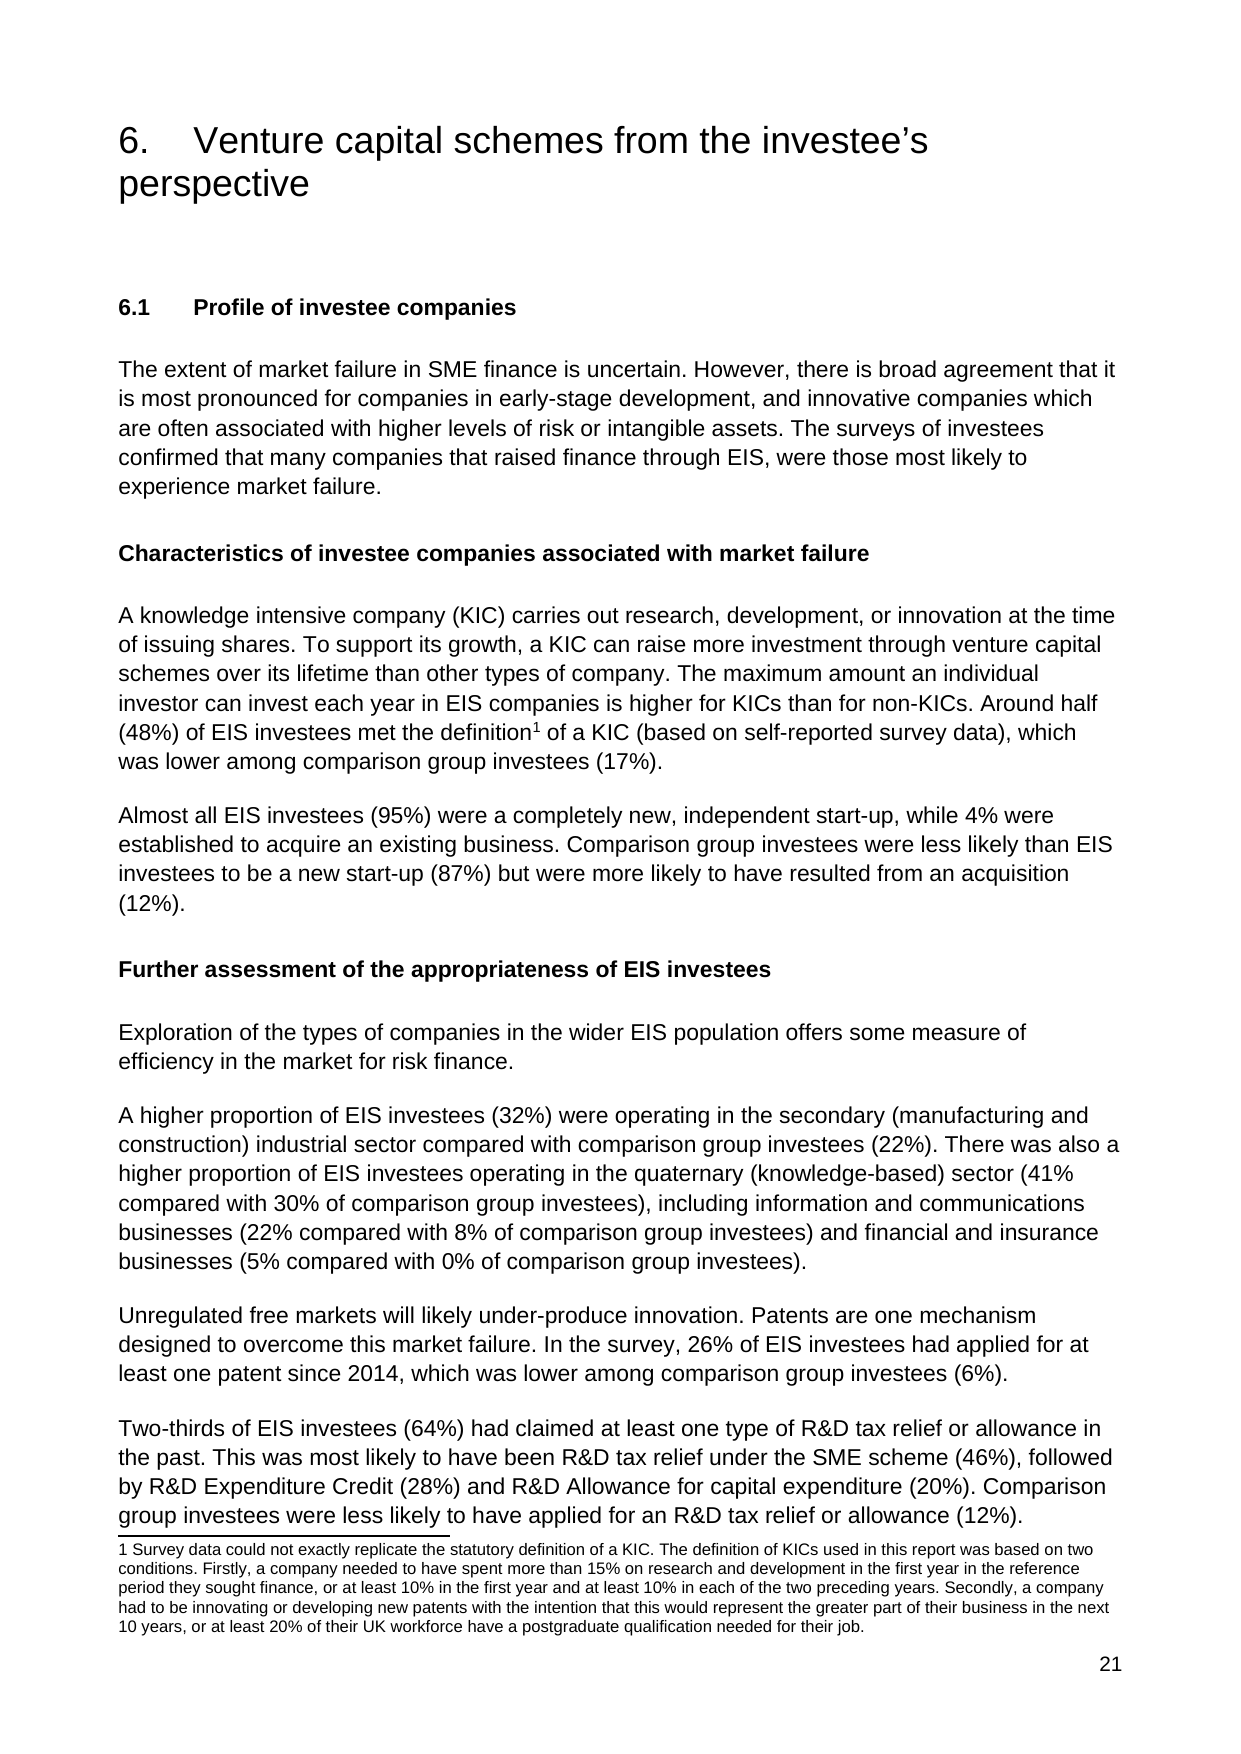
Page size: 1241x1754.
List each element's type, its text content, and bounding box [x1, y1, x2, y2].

text Two-thirds of EIS investees (64%) had claimed at least one type of R&D tax relief or allowance in the past. This was most likely to have been R&D tax relief under the SME scheme (46%), followed by R&D Expenditure Credit (28%) and R&D Allowance for capital expenditure (20%). Comparison group investees were less likely to have applied for an R&D tax relief or allowance (12%). [118, 1413, 1122, 1529]
text Exploration of the types of companies in the wider EIS population offers some measure of efficiency in the market for risk finance. [118, 1017, 1122, 1075]
text Unregulated free markets will likely under-produce innovation. Patents are one mechanism designed to overcome this market failure. In the survey, 26% of EIS investees had applied for at least one patent since 2014, which was lower among comparison group investees (6%). [118, 1300, 1122, 1388]
subtitle Venture capital schemes from the investee’s perspective [118, 118, 1122, 204]
subtitle Profile of investee companies [118, 292, 1122, 321]
text Survey data could not exactly replicate the statutory definition of a KIC. The definition of KICs used in this report was based on two conditions. Firstly, a company needed to have spent more than 15% on research and development in the first year in the reference period they sought finance, or at least 10% in the first year and at least 10% in each of the two preceding years. Secondly, a company had to be innovating or developing new patents with the intention that this would represent the greater part of their business in the next 10 years, or at least 20% of their UK workforce have a postgraduate qualification needed for their job. [118, 1540, 1122, 1636]
text A higher proportion of EIS investees (32%) were operating in the secondary (manufacturing and construction) industrial sector compared with comparison group investees (22%). There was also a higher proportion of EIS investees operating in the quaternary (knowledge-based) sector (41% compared with 30% of comparison group investees), including information and communications businesses (22% compared with 8% of comparison group investees) and financial and insurance businesses (5% compared with 0% of comparison group investees). [118, 1100, 1122, 1275]
subtitle Characteristics of investee companies associated with market failure [118, 538, 1122, 567]
text Almost all EIS investees (95%) were a completely new, independent start-up, while 4% were established to acquire an existing business. Comparison group investees were less likely than EIS investees to be a new start-up (87%) but were more likely to have resulted from an acquisition (12%). [118, 800, 1122, 917]
text The extent of market failure in SME finance is uncertain. However, there is broad agreement that it is most pronounced for companies in early-stage development, and innovative companies which are often associated with higher levels of risk or intangible assets. The surveys of investees confirmed that many companies that raised finance through EIS, were those most likely to experience market failure. [118, 354, 1122, 500]
subtitle Further assessment of the appropriateness of EIS investees [118, 954, 1122, 983]
text A knowledge intensive company (KIC) carries out research, development, or innovation at the time of issuing shares. To support its growth, a KIC can raise more investment through venture capital schemes over its lifetime than other types of company. The maximum amount an individual investor can invest each year in EIS companies is higher for KICs than for non-KICs. Around half (48%) of EIS investees met the definition of a KIC (based on self-reported survey data), which was lower among comparison group investees (17%). [118, 600, 1122, 775]
